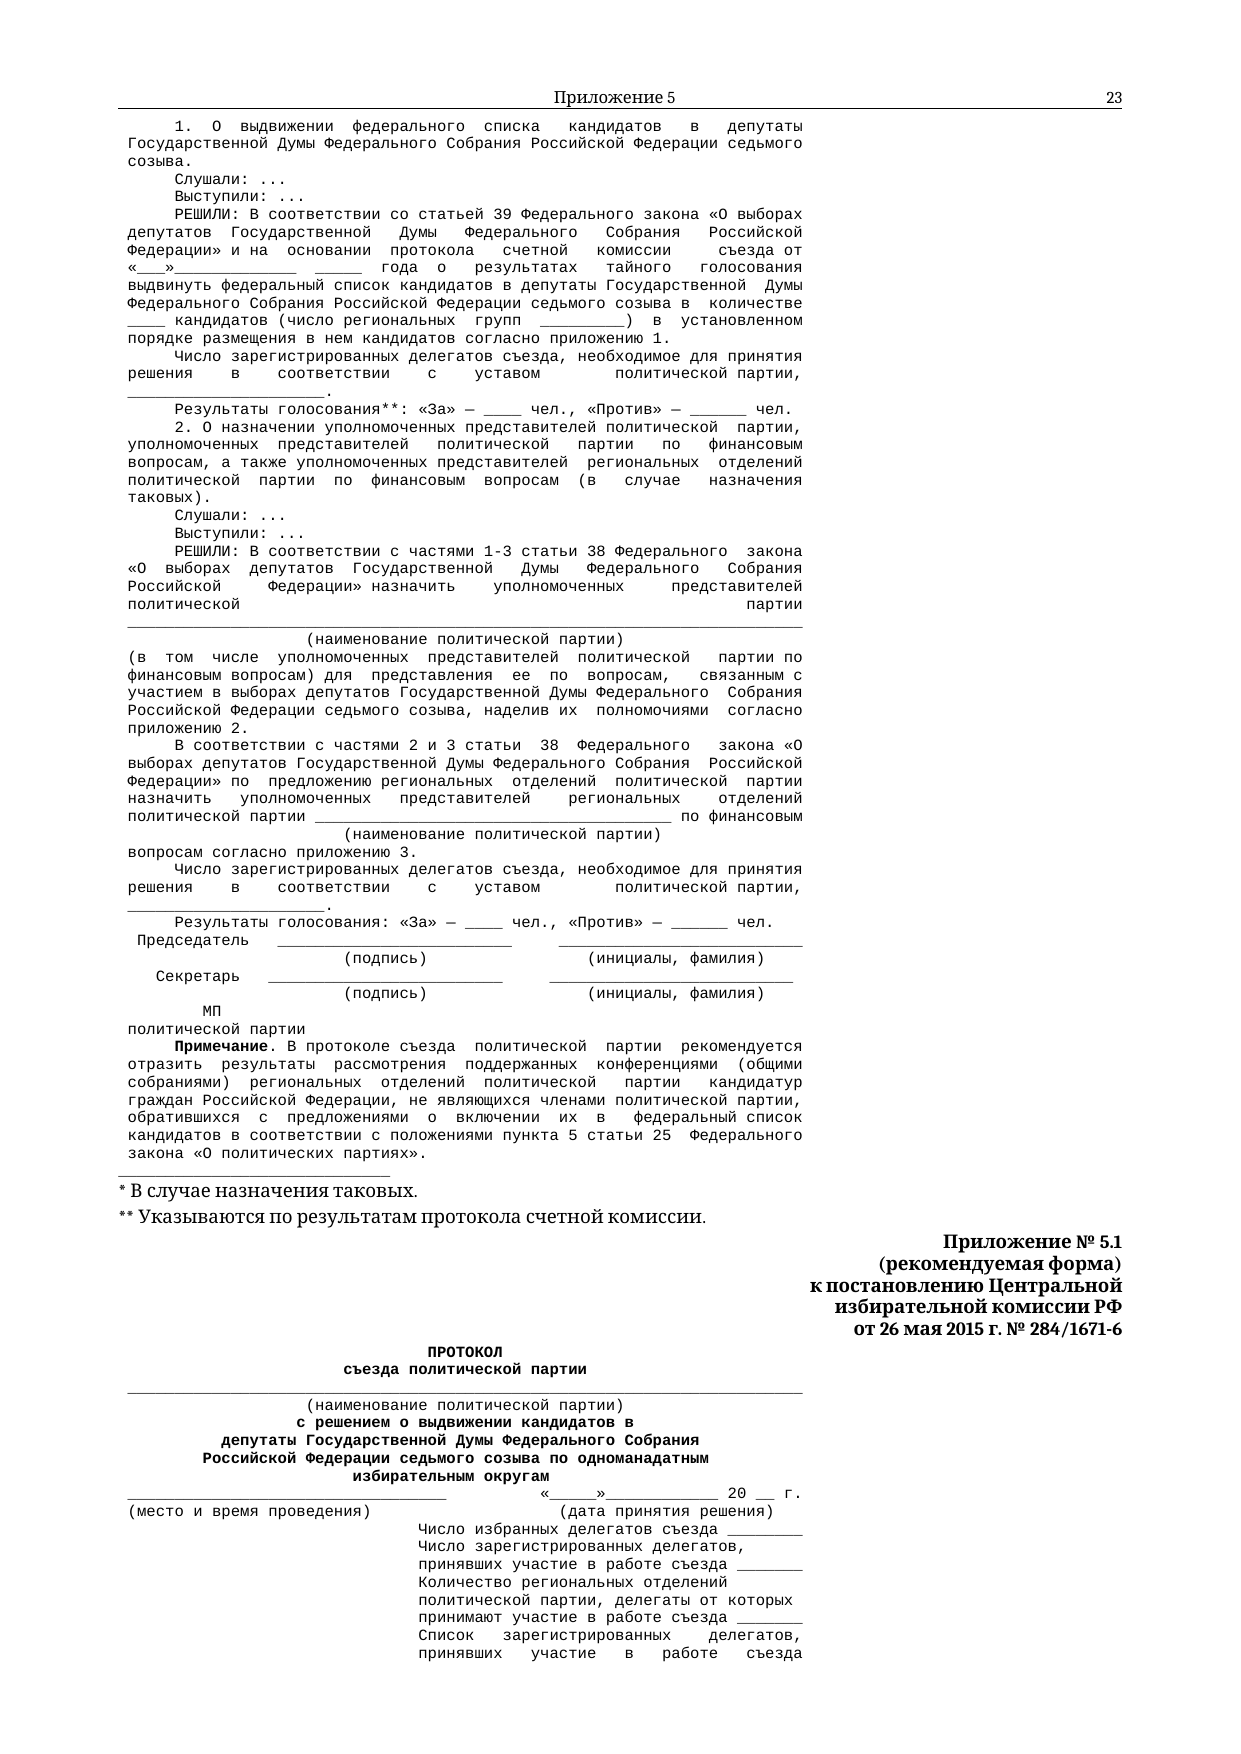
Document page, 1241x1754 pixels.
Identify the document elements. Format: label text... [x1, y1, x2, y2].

text избирательным округам [118, 1468, 1122, 1486]
text закона «О политических партиях». [118, 1145, 1122, 1163]
text Российской Федерации седьмого созыва, наделив их полномочиями согласно [118, 702, 1122, 720]
text _____________________________ [118, 1163, 1122, 1181]
text ** Указываются по результатам протокола счетной комиссии. [118, 1206, 1122, 1228]
text В соответствии с частями 2 и 3 статьи 38 Федерального закона «О [118, 738, 1122, 756]
text _____________________. [118, 897, 1122, 915]
text с решением о выдвижении кандидатов в [118, 1415, 1122, 1432]
text Выступили: ... [118, 189, 1122, 207]
text _____________________. [118, 384, 1122, 401]
text (наименование политической партии) [118, 632, 1122, 649]
text Слушали: ... [118, 508, 1122, 525]
text выдвинуть федеральный список кандидатов в депутаты Государственной Думы [118, 277, 1122, 295]
text Примечание. В протоколе съезда политической партии рекомендуется [118, 1039, 1122, 1057]
text приложению 2. [118, 720, 1122, 738]
text решения в соответствии с уставом политической партии, [118, 879, 1122, 897]
text съезда политической партии [118, 1362, 1122, 1379]
text (подпись) (инициалы, фамилия) [118, 950, 1122, 968]
text Приложение № 5.1 (рекомендуемая форма) к постановлению Центральной избирательной комиссии РФ от 26 мая 2015 г. № 284/1671-6 [118, 1232, 1122, 1340]
text (в том числе уполномоченных представителей политической партии по [118, 649, 1122, 667]
text (наименование политической партии) [118, 826, 1122, 844]
text созыва. [118, 153, 1122, 171]
text решения в соответствии с уставом политической партии, [118, 366, 1122, 384]
text порядке размещения в нем кандидатов согласно приложению 1. [118, 331, 1122, 348]
text политической партии, делегаты от которых [118, 1592, 1122, 1609]
text (подпись) (инициалы, фамилия) [118, 986, 1122, 1003]
text ________________________________________________________________________ [118, 614, 1122, 632]
text Число избранных делегатов съезда ________ [118, 1521, 1122, 1539]
text * В случае назначения таковых. [118, 1181, 1122, 1202]
text выборах депутатов Государственной Думы Федерального Собрания Российской [118, 756, 1122, 773]
text кандидатов в соответствии с положениями пункта 5 статьи 25 Федерального [118, 1127, 1122, 1145]
text «___»_____________ _____ года о результатах тайного голосования [118, 260, 1122, 277]
text Государственной Думы Федерального Собрания Российской Федерации седьмого [118, 136, 1122, 153]
text РЕШИЛИ: В соответствии со статьей 39 Федерального закона «О выборах [118, 207, 1122, 224]
text Число зарегистрированных делегатов, [118, 1539, 1122, 1556]
text Российской Федерации» назначить уполномоченных представителей [118, 578, 1122, 596]
text Выступили: ... [118, 525, 1122, 543]
text назначить уполномоченных представителей региональных отделений [118, 791, 1122, 809]
text депутатов Государственной Думы Федерального Собрания Российской [118, 224, 1122, 242]
text ПРОТОКОЛ [118, 1344, 1122, 1362]
text ____ кандидатов (число региональных групп _________) в установленном [118, 313, 1122, 331]
text собраниями) региональных отделений политической партии кандидатур [118, 1074, 1122, 1092]
text Число зарегистрированных делегатов съезда, необходимое для принятия [118, 862, 1122, 879]
text МП [118, 1003, 1122, 1021]
text участием в выборах депутатов Государственной Думы Федерального Собрания [118, 685, 1122, 702]
text принявших участие в работе съезда [118, 1645, 1122, 1663]
text политической партии [118, 596, 1122, 614]
text принявших участие в работе съезда _______ [118, 1556, 1122, 1574]
text обратившихся с предложениями о включении их в федеральный список [118, 1110, 1122, 1127]
text политической партии ______________________________________ по финансовым [118, 809, 1122, 826]
text вопросам, а также уполномоченных представителей региональных отделений [118, 454, 1122, 472]
text Число зарегистрированных делегатов съезда, необходимое для принятия [118, 348, 1122, 366]
text ________________________________________________________________________ [118, 1379, 1122, 1397]
text __________________________________ «_____»____________ 20 __ г. [118, 1486, 1122, 1503]
text (наименование политической партии) [118, 1397, 1122, 1415]
text принимают участие в работе съезда _______ [118, 1609, 1122, 1627]
text финансовым вопросам) для представления ее по вопросам, связанным с [118, 667, 1122, 685]
text «О выборах депутатов Государственной Думы Федерального Собрания [118, 561, 1122, 578]
text граждан Российской Федерации, не являющихся членами политической партии, [118, 1092, 1122, 1110]
text Секретарь _________________________ __________________________ [118, 968, 1122, 986]
text Председатель _________________________ __________________________ [118, 933, 1122, 950]
text 1. О выдвижении федерального списка кандидатов в депутаты [118, 118, 1122, 136]
text Федерального Собрания Российской Федерации седьмого созыва в количестве [118, 295, 1122, 313]
text политической партии по финансовым вопросам (в случае назначения [118, 472, 1122, 490]
text Результаты голосования**: «За» — ____ чел., «Против» — ______ чел. [118, 401, 1122, 419]
text 2. О назначении уполномоченных представителей политической партии, [118, 419, 1122, 437]
text Количество региональных отделений [118, 1574, 1122, 1592]
text вопросам согласно приложению 3. [118, 844, 1122, 862]
text Федерации» и на основании протокола счетной комиссии съезда от [118, 242, 1122, 260]
text Результаты голосования: «За» — ____ чел., «Против» — ______ чел. [118, 915, 1122, 933]
text Список зарегистрированных делегатов, [118, 1627, 1122, 1645]
text Федерации» по предложению региональных отделений политической партии [118, 773, 1122, 791]
text Слушали: ... [118, 171, 1122, 189]
text (место и время проведения) (дата принятия решения) [118, 1503, 1122, 1521]
text таковых). [118, 490, 1122, 508]
text РЕШИЛИ: В соответствии с частями 1-3 статьи 38 Федерального закона [118, 543, 1122, 561]
text Российской Федерации седьмого созыва по одноманадатным [118, 1450, 1122, 1468]
text политической партии [118, 1021, 1122, 1039]
text отразить результаты рассмотрения поддержанных конференциями (общими [118, 1057, 1122, 1074]
text депутаты Государственной Думы Федерального Собрания [118, 1432, 1122, 1450]
text уполномоченных представителей политической партии по финансовым [118, 437, 1122, 454]
